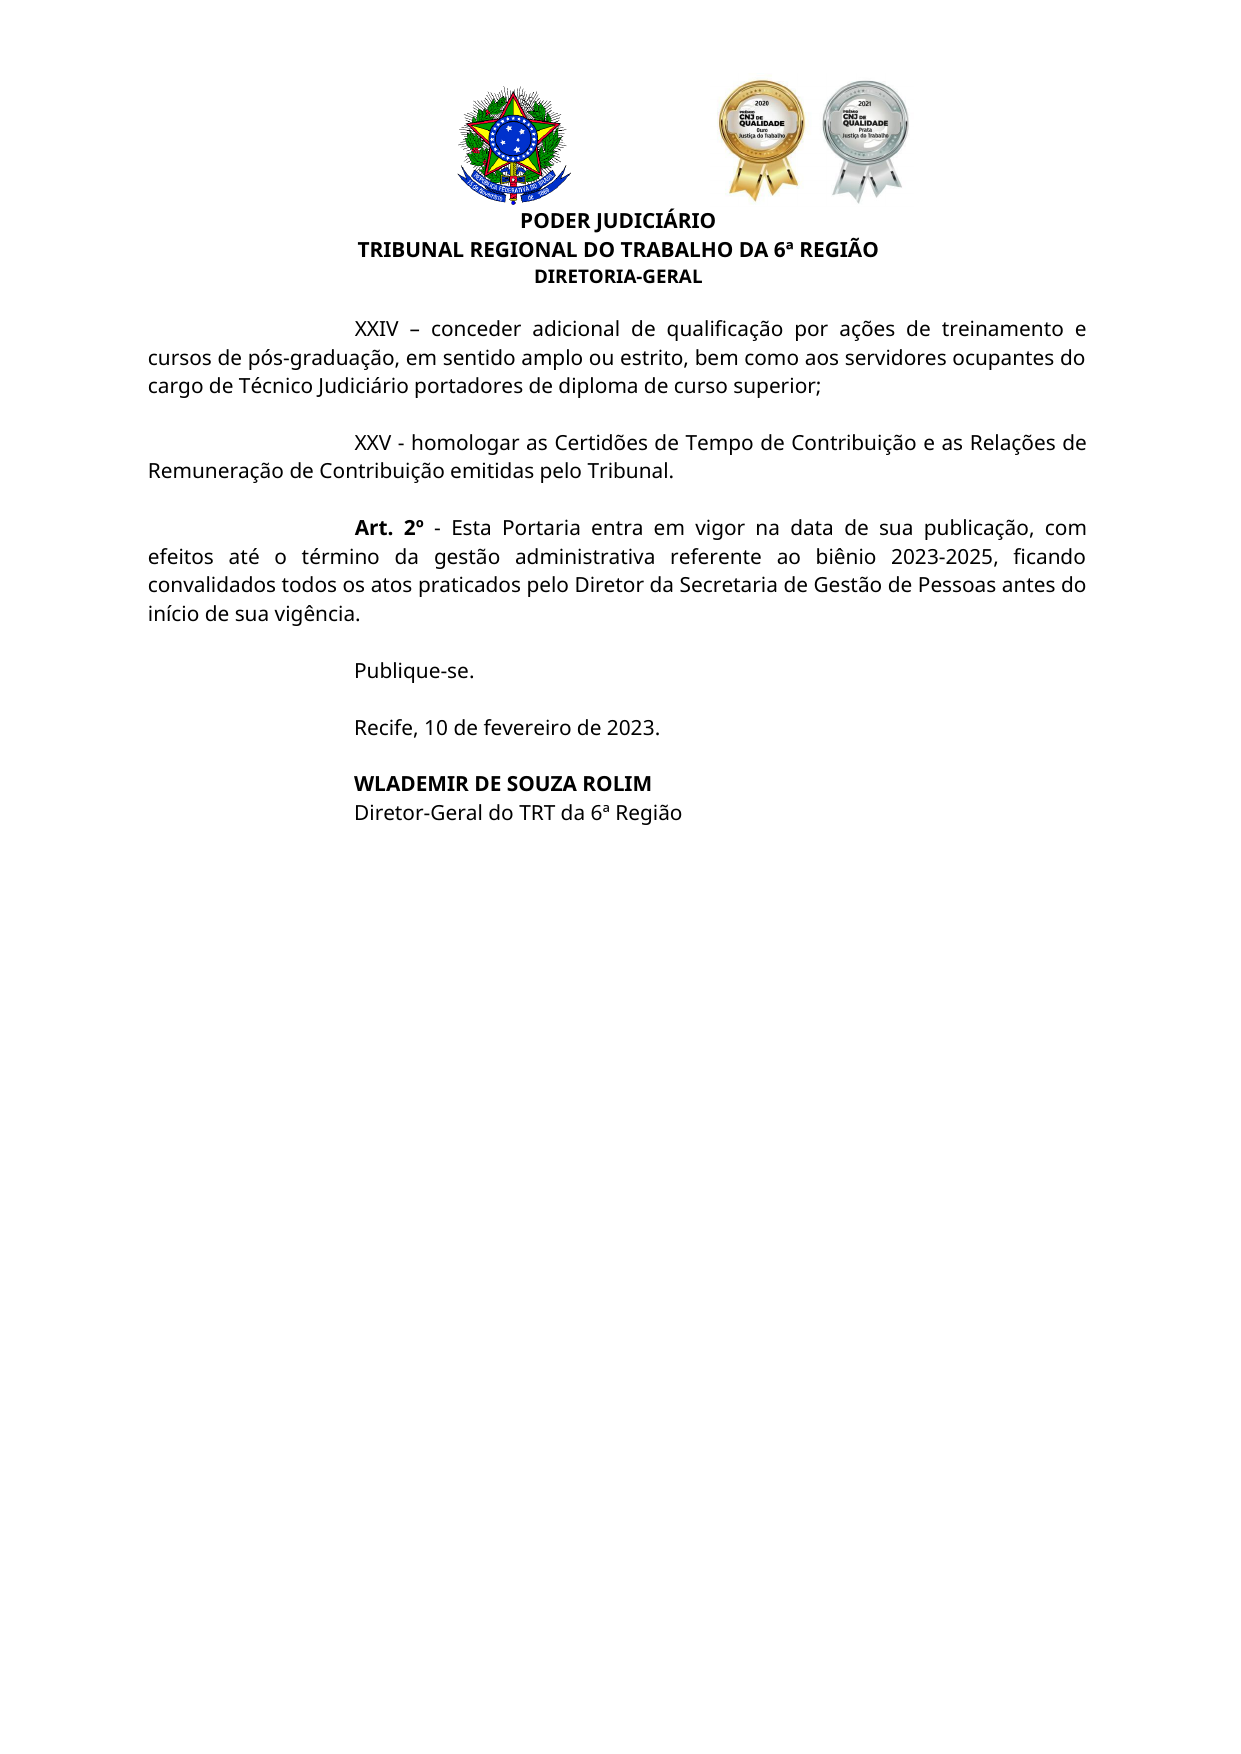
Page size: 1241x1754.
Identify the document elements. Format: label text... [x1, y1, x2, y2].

picture [709, 73, 915, 207]
text XXV - homologar as Certidões de Tempo de Contribuição e as Relações de Remuneração de Contribuição emitidas pelo Tribunal. [148, 428, 1087, 485]
picture [451, 83, 574, 207]
text Diretor-Geral do TRT da 6ª Região [148, 798, 1087, 826]
text XXIV – conceder adicional de qualificação por ações de treinamento e cursos de pós-graduação, em sentido amplo ou estrito, bem como aos servidores ocupantes do cargo de Técnico Judiciário portadores de diploma de curso superior; [148, 314, 1087, 400]
text Recife, 10 de fevereiro de 2023. [148, 713, 1087, 741]
text WLADEMIR DE SOUZA ROLIM [148, 769, 1087, 798]
text Art. 2º - Esta Portaria entra em vigor na data de sua publicação, com efeitos até o término da gestão administrativa referente ao biênio 2023-2025, ficando convalidados todos os atos praticados pelo Diretor da Secretaria de Gestão de Pessoas antes do início de sua vigência. [148, 513, 1087, 627]
text Publique-se. [148, 656, 1087, 684]
